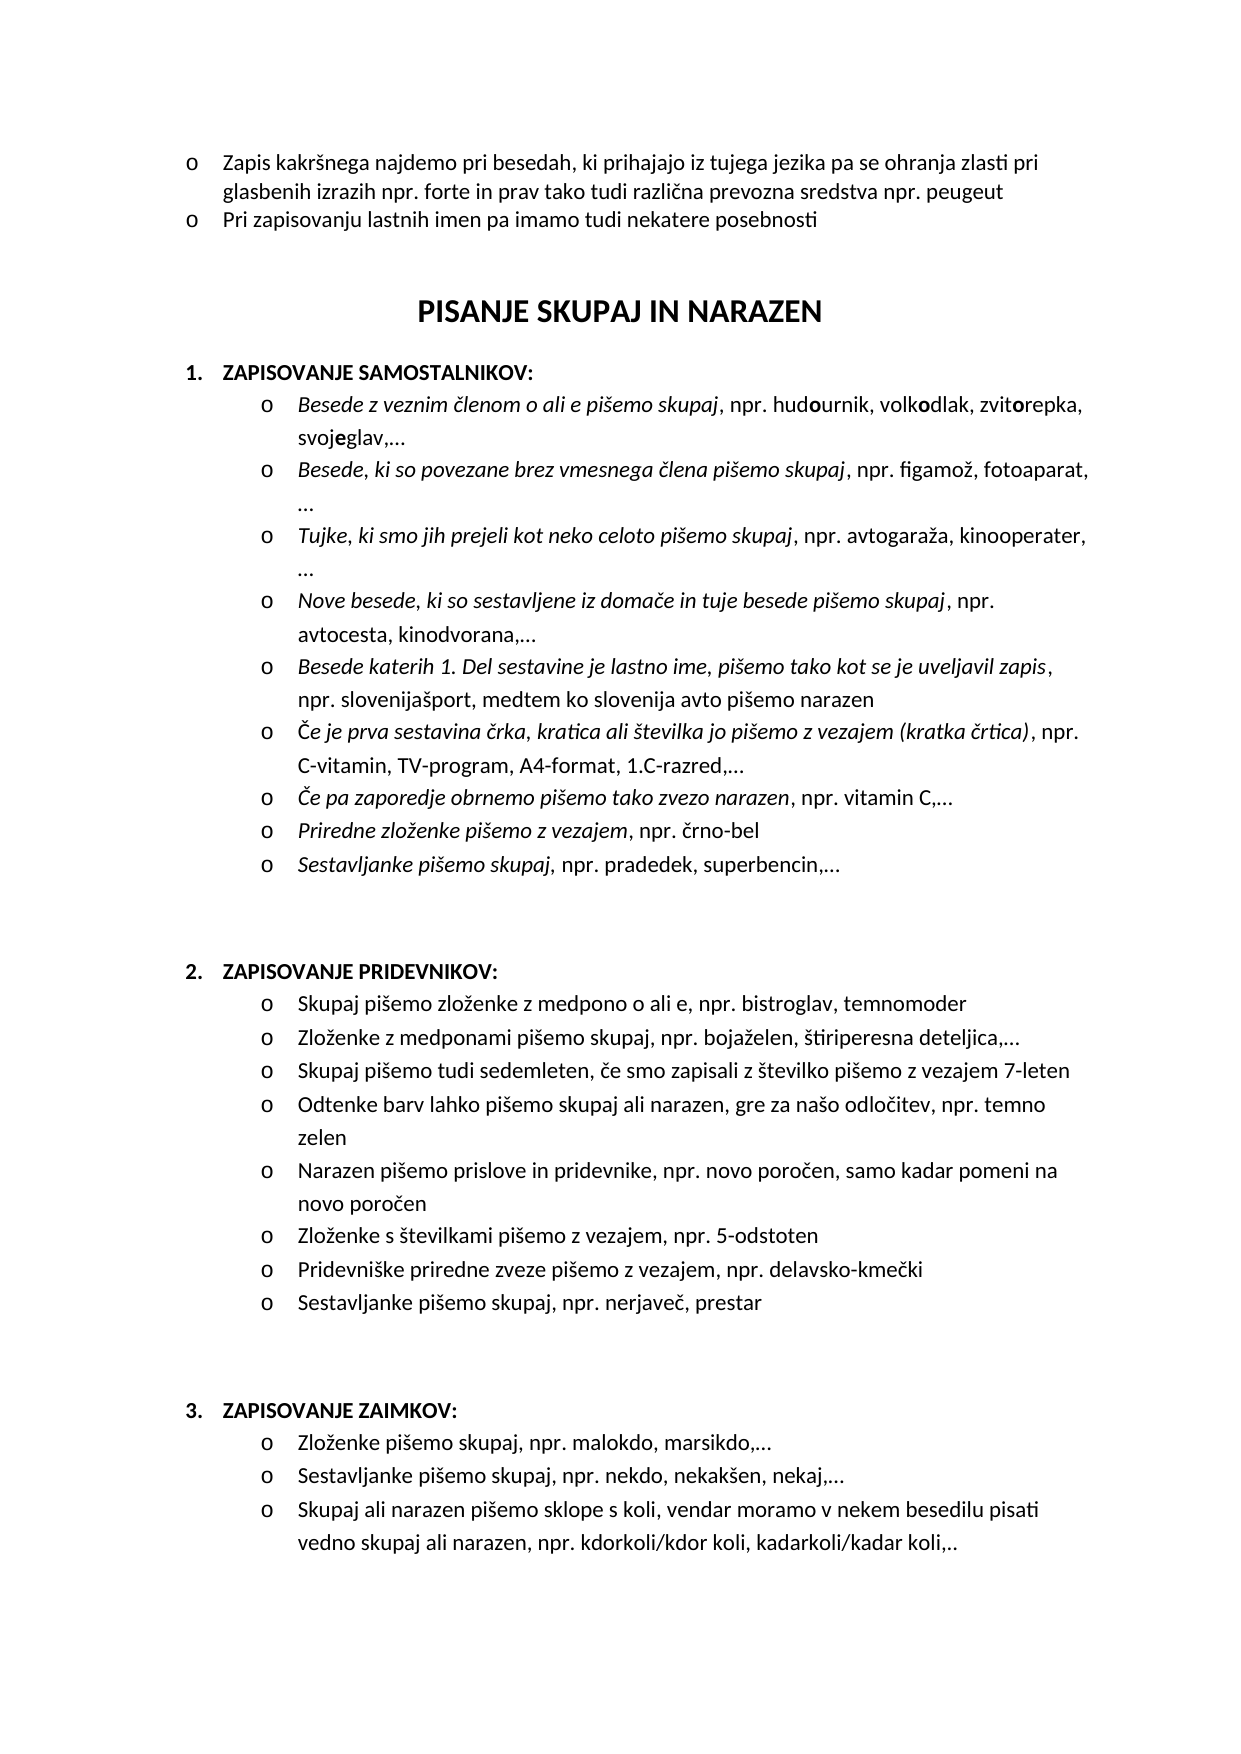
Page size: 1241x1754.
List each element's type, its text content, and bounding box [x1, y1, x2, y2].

list Zloženke s številkami pišemo z vezajem, npr. 5-odstoten [260, 1221, 1093, 1250]
text pisanje skupaj IN NARAZEN [148, 290, 1093, 331]
list ZAPISOVANJE PRIDEVNIKOV: [185, 957, 1093, 985]
list ZAPISOVANJE ZAIMKOV: [185, 1396, 1093, 1424]
list Odtenke barv lahko pišemo skupaj ali narazen, gre za našo odločitev, npr. temno zelen [260, 1090, 1093, 1152]
list Besede, ki so povezane brez vmesnega člena pišemo skupaj, npr. figamož, fotoaparat,… [260, 455, 1093, 517]
list Pridevniške priredne zveze pišemo z vezajem, npr. delavsko-kmečki [260, 1255, 1093, 1284]
list Priredne zloženke pišemo z vezajem, npr. črno-bel [260, 816, 1093, 846]
list Besede z veznim členom o ali e pišemo skupaj, npr. hudournik, volkodlak, zvitorepka, svojeglav,… [260, 390, 1093, 451]
list Sestavljanke pišemo skupaj, npr. nekdo, nekakšen, nekaj,… [260, 1461, 1093, 1491]
list Sestavljanke pišemo skupaj, npr. pradedek, superbencin,… [260, 850, 1093, 879]
list Besede katerih 1. Del sestavine je lastno ime, pišemo tako kot se je uveljavil zapis, npr. slovenijašport, medtem ko slovenija avto pišemo narazen [260, 652, 1093, 713]
list Zloženke z medponami pišemo skupaj, npr. bojaželen, štiriperesna deteljica,… [260, 1023, 1093, 1052]
list Pri zapisovanju lastnih imen pa imamo tudi nekatere posebnosti [185, 205, 1093, 234]
list Sestavljanke pišemo skupaj, npr. nerjaveč, prestar [260, 1288, 1093, 1317]
list Skupaj pišemo tudi sedemleten, če smo zapisali z številko pišemo z vezajem 7-leten [260, 1057, 1093, 1086]
list Narazen pišemo prislove in pridevnike, npr. novo poročen, samo kadar pomeni na novo poročen [260, 1156, 1093, 1217]
list Če je prva sestavina črka, kratica ali številka jo pišemo z vezajem (kratka črtica), npr. C-vitamin, TV-program, A4-format, 1.C-razred,… [260, 717, 1093, 779]
list Zapis kakršnega najdemo pri besedah, ki prihajajo iz tujega jezika pa se ohranja zlasti pri glasbenih izrazih npr. forte in prav tako tudi različna prevozna sredstva npr. peugeut [185, 148, 1093, 205]
list Skupaj ali narazen pišemo sklope s koli, vendar moramo v nekem besedilu pisati vedno skupaj ali narazen, npr. kdorkoli/kdor koli, kadarkoli/kadar koli,.. [260, 1495, 1093, 1556]
list Če pa zaporedje obrnemo pišemo tako zvezo narazen, npr. vitamin C,… [260, 783, 1093, 812]
list Zloženke pišemo skupaj, npr. malokdo, marsikdo,… [260, 1428, 1093, 1457]
list ZAPISOVANJE SAMOSTALNIKOV: [185, 358, 1093, 386]
list Tujke, ki smo jih prejeli kot neko celoto pišemo skupaj, npr. avtogaraža, kinooperater,… [260, 521, 1093, 582]
list Skupaj pišemo zloženke z medpono o ali e, npr. bistroglav, temnomoder [260, 989, 1093, 1019]
list Nove besede, ki so sestavljene iz domače in tuje besede pišemo skupaj, npr. avtocesta, kinodvorana,… [260, 586, 1093, 648]
